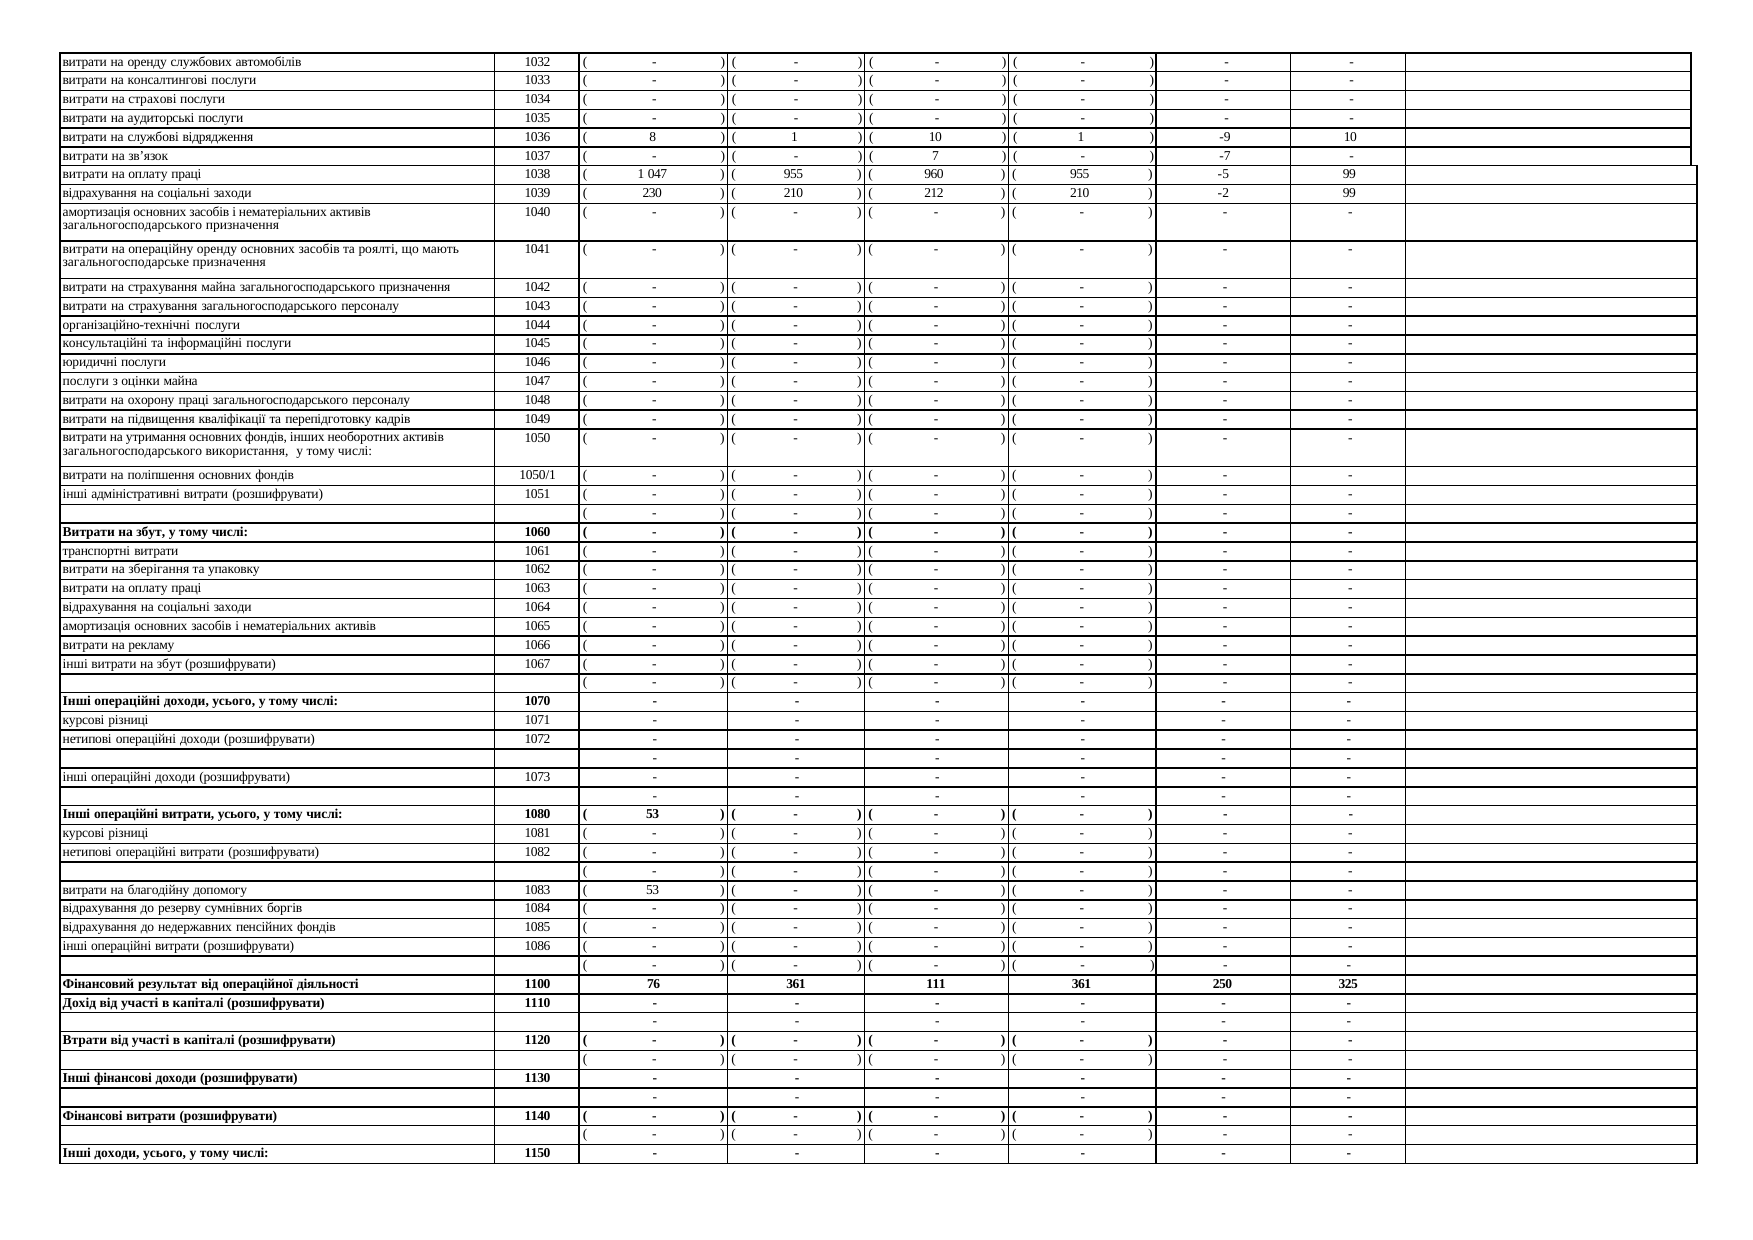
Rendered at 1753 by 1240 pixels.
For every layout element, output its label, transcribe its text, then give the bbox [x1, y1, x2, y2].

table_cell ( - [1009, 1108, 1117, 1125]
table_cell ) [692, 599, 727, 616]
table_cell - [1157, 1145, 1290, 1162]
table_cell ) [970, 825, 1008, 842]
table_cell - [1291, 1126, 1405, 1143]
table_cell ( - [1009, 110, 1121, 127]
table_cell Фінансовий результат від операційної діяльності [61, 976, 494, 993]
table_cell - [1157, 599, 1290, 616]
table_cell - [1291, 279, 1405, 296]
table_cell ) [828, 656, 864, 673]
table_cell [1692, 127, 1697, 146]
table_cell ) [692, 863, 727, 880]
table_cell ) [828, 355, 864, 372]
table_cell ( - [865, 656, 970, 673]
table_cell ( - [1009, 675, 1117, 692]
table_cell ) [1117, 505, 1155, 522]
table_cell ) [970, 901, 1008, 918]
table_cell ( - [580, 901, 692, 918]
table_cell - [1009, 731, 1155, 748]
table_cell ) [970, 392, 1008, 409]
table_cell ( - [1009, 148, 1121, 165]
table_cell [1692, 146, 1697, 165]
table_cell [1406, 656, 1696, 673]
table_cell - [1157, 430, 1290, 466]
table_cell - [1009, 769, 1155, 786]
table_cell ( - [580, 430, 692, 466]
table_cell ) [1117, 901, 1155, 918]
table_cell ( - [728, 806, 828, 823]
table_cell - [1157, 1089, 1290, 1106]
table_cell ( - [580, 148, 692, 165]
table_cell ( - [865, 543, 970, 560]
table_cell ( - [1009, 373, 1117, 391]
table_cell ) [970, 656, 1008, 673]
table_cell ) [970, 882, 1008, 899]
table_cell - [1291, 995, 1405, 1012]
table_cell ( - [580, 467, 692, 484]
table_cell ( - [1009, 467, 1117, 484]
table_cell [61, 788, 494, 805]
table_cell - [1157, 204, 1290, 240]
table_cell - [1291, 355, 1405, 372]
table_cell ( - [865, 242, 970, 277]
table_cell нетипові операційні доходи (розшифрувати) [61, 731, 494, 748]
table_cell [1406, 185, 1696, 202]
table_cell ( - [1009, 543, 1117, 560]
table_cell - [728, 995, 864, 1012]
table_cell ( - [728, 825, 828, 842]
table_cell 1082 [495, 844, 578, 861]
table_cell ( - [728, 355, 828, 372]
table_cell ) [692, 129, 727, 146]
table_cell [1406, 317, 1696, 334]
table_cell ( - [1009, 562, 1117, 579]
table_cell ) [970, 430, 1008, 466]
table_cell ( - [1009, 411, 1117, 428]
table_cell витрати на охорону праці загальногосподарського персоналу [61, 392, 494, 409]
table_cell - [1291, 54, 1405, 71]
table_cell [1406, 806, 1696, 823]
table_cell - [1291, 91, 1405, 108]
table_cell - [1291, 863, 1405, 880]
table_cell 1039 [495, 185, 578, 202]
table_cell - [1291, 693, 1405, 711]
table_cell - [580, 769, 727, 786]
table_cell відрахування на соціальні заходи [61, 185, 494, 202]
table_cell витрати на оренду службових автомобілів [61, 54, 494, 71]
table_cell ( - [580, 656, 692, 673]
table_cell витрати на благодійну допомогу [61, 882, 494, 899]
table_cell ( - [728, 72, 833, 90]
table_cell ) [828, 1032, 864, 1049]
table_cell ( - [728, 392, 828, 409]
table_cell 76 [580, 976, 727, 993]
table_cell ) [828, 675, 864, 692]
table_cell - [580, 788, 727, 805]
table_cell 1040 [495, 204, 578, 240]
table_cell [1406, 769, 1696, 786]
table_cell ) [692, 392, 727, 409]
table_cell - [1157, 1070, 1290, 1087]
table_cell [1406, 788, 1696, 805]
table_cell ) [970, 242, 1008, 277]
table_cell - [1291, 72, 1405, 90]
table_cell [1406, 392, 1696, 409]
table_cell ( - [580, 543, 692, 560]
table_cell ( - [865, 938, 970, 955]
table_cell ) [970, 355, 1008, 372]
table_cell - [1291, 1070, 1405, 1087]
table_cell - [1009, 1070, 1155, 1087]
table_cell - [1157, 72, 1290, 90]
table_cell - [1157, 298, 1290, 315]
table_cell 1066 [495, 637, 578, 654]
table_cell 1067 [495, 656, 578, 673]
table_cell [1406, 279, 1696, 296]
table_cell - [1291, 580, 1405, 598]
table_cell ) [828, 957, 864, 974]
table_cell - [1157, 91, 1290, 108]
table_cell - [1291, 844, 1405, 861]
table_cell транспортні витрати [61, 543, 494, 560]
table_cell ( - [865, 411, 970, 428]
table_cell ( 210 [1009, 185, 1117, 202]
table_cell ) [975, 129, 1008, 146]
table_cell - [1291, 1089, 1405, 1106]
table_cell ) [828, 637, 864, 654]
table_cell ( - [1009, 580, 1117, 598]
table_cell ) [1117, 618, 1155, 635]
table_cell 1051 [495, 486, 578, 503]
table_cell - [1291, 656, 1405, 673]
table_cell 1049 [495, 411, 578, 428]
table_cell ) [692, 957, 727, 974]
table_cell ) [828, 863, 864, 880]
table_cell ) [828, 411, 864, 428]
table_cell - [1291, 204, 1405, 240]
table_cell [495, 788, 578, 805]
table_cell ) [828, 430, 864, 466]
table_cell ( - [728, 637, 828, 654]
table_cell - [865, 769, 1008, 786]
table_cell [1406, 486, 1696, 503]
table_cell організаційно-технічні послуги [61, 317, 494, 334]
table_cell ( - [728, 373, 828, 391]
table_cell [495, 1089, 578, 1106]
table_cell - [580, 995, 727, 1012]
table_cell - [1009, 788, 1155, 805]
table_cell - [1157, 844, 1290, 861]
table_cell ( - [580, 54, 692, 71]
table_cell [1406, 336, 1696, 353]
table_cell ( 1 [1009, 129, 1121, 146]
table_cell ) [970, 411, 1008, 428]
table_cell ( - [728, 110, 833, 127]
table_cell ( - [1009, 91, 1121, 108]
table_cell відрахування на соціальні заходи [61, 599, 494, 616]
table_cell - [1009, 693, 1155, 711]
table_cell [1406, 524, 1696, 541]
table_cell 1048 [495, 392, 578, 409]
table_cell витрати на поліпшення основних фондів [61, 467, 494, 484]
table_cell ( - [728, 91, 833, 108]
table_cell ( - [865, 1108, 970, 1125]
table_cell ) [970, 543, 1008, 560]
table_cell витрати на аудиторські послуги [61, 110, 494, 127]
table_cell ( - [1009, 242, 1117, 277]
table_cell - [1157, 562, 1290, 579]
table_cell 1080 [495, 806, 578, 823]
table_cell ( 955 [1009, 166, 1117, 183]
table_cell 1071 [495, 712, 578, 729]
table_cell ( 53 [580, 806, 692, 823]
table_cell ) [1117, 562, 1155, 579]
table_cell ( - [728, 901, 828, 918]
table_cell - [580, 693, 727, 711]
table_cell витрати на зберігання та упаковку [61, 562, 494, 579]
table_cell витрати на рекламу [61, 637, 494, 654]
table_cell [1406, 166, 1696, 183]
table_cell ( - [865, 1051, 970, 1068]
table_cell відрахування до недержавних пенсійних фондів [61, 919, 494, 937]
table_cell ( - [728, 543, 828, 560]
table_cell ( - [580, 72, 692, 90]
table_cell ) [828, 543, 864, 560]
table_cell - [1157, 618, 1290, 635]
table_cell ( - [580, 298, 692, 315]
table_cell ) [692, 1032, 727, 1049]
table_cell - [1291, 901, 1405, 918]
table_cell - [1157, 1032, 1290, 1049]
table_cell - [580, 1145, 727, 1162]
table_cell ) [975, 91, 1008, 108]
table_cell ) [1117, 656, 1155, 673]
table_cell - [1157, 712, 1290, 729]
table_cell ) [1117, 373, 1155, 391]
table_cell ( - [728, 430, 828, 466]
table_cell [495, 1013, 578, 1031]
table_cell ) [828, 392, 864, 409]
table_cell ( - [728, 1126, 828, 1143]
table_cell ) [692, 1108, 727, 1125]
table_cell ) [1117, 580, 1155, 598]
table_cell 1037 [495, 148, 578, 165]
table_cell ) [692, 806, 727, 823]
table_cell - [865, 1089, 1008, 1106]
table_cell 1081 [495, 825, 578, 842]
table_cell інші операційні витрати (розшифрувати) [61, 938, 494, 955]
table_cell ( - [728, 938, 828, 955]
table_cell ) [975, 54, 1008, 71]
table_cell ) [1117, 166, 1155, 183]
table_cell ) [833, 110, 864, 127]
table_cell - [1291, 712, 1405, 729]
table_cell ) [970, 524, 1008, 541]
table_cell 1038 [495, 166, 578, 183]
table_cell ( - [1009, 863, 1117, 880]
table_cell ( - [580, 486, 692, 503]
table_cell ( 212 [865, 185, 970, 202]
table_cell ) [1117, 806, 1155, 823]
table_cell 1032 [495, 54, 578, 71]
table_cell витрати на консалтингові послуги [61, 72, 494, 90]
table_cell ) [1117, 825, 1155, 842]
table_cell ) [970, 336, 1008, 353]
table_cell - [580, 1013, 727, 1031]
table_cell [495, 505, 578, 522]
table_cell ) [828, 185, 864, 202]
table_cell ) [833, 148, 864, 165]
table_cell 1140 [495, 1108, 578, 1125]
table_cell - [728, 750, 864, 767]
table_cell ( - [580, 91, 692, 108]
table_cell ( - [580, 1126, 692, 1143]
table_cell курсові різниці [61, 825, 494, 842]
table_cell ) [1117, 204, 1155, 240]
table_cell 1083 [495, 882, 578, 899]
table_cell [1406, 430, 1696, 466]
table_cell 1100 [495, 976, 578, 993]
table_cell Дохід від участі в капіталі (розшифрувати) [61, 995, 494, 1012]
table_cell витрати на страхування майна загальногосподарського призначення [61, 279, 494, 296]
table_cell ( 8 [580, 129, 692, 146]
table_cell ( - [580, 1051, 692, 1068]
table_cell ( - [1009, 505, 1117, 522]
table_cell - [728, 788, 864, 805]
table_cell - [1291, 769, 1405, 786]
table_cell [1692, 71, 1697, 90]
table_cell ) [828, 486, 864, 503]
table_cell ) [833, 54, 864, 71]
table_cell [1406, 1108, 1696, 1125]
table_cell ( - [1009, 806, 1117, 823]
table_cell Інші операційні витрати, усього, у тому числі: [61, 806, 494, 823]
table_cell - [1291, 788, 1405, 805]
table_cell ( - [865, 806, 970, 823]
table_cell ( - [865, 204, 970, 240]
table_cell 1073 [495, 769, 578, 786]
table_cell ) [970, 298, 1008, 315]
table_cell - [865, 693, 1008, 711]
table_cell ) [1117, 919, 1155, 937]
table_cell ) [970, 1032, 1008, 1049]
table_cell ( - [728, 844, 828, 861]
table_cell ( 53 [580, 882, 692, 899]
table_cell ( 1 047 [580, 166, 692, 183]
table_cell - [1291, 1051, 1405, 1068]
table_cell [1406, 467, 1696, 484]
table_cell ) [828, 580, 864, 598]
table_cell 1150 [495, 1145, 578, 1162]
table_cell [1406, 242, 1696, 277]
table_cell [1406, 1032, 1696, 1049]
table_cell ( - [580, 524, 692, 541]
table_cell 1120 [495, 1032, 578, 1049]
table_cell [61, 750, 494, 767]
table_cell ( - [728, 599, 828, 616]
table_cell ( - [580, 1108, 692, 1125]
table_cell - [580, 1070, 727, 1087]
table_cell ) [833, 72, 864, 90]
table_cell - [1157, 750, 1290, 767]
table_cell - [580, 750, 727, 767]
table_cell - [1291, 110, 1405, 127]
table_cell ) [692, 166, 727, 183]
table_cell відрахування до резерву сумнівних боргів [61, 901, 494, 918]
table_cell - [728, 769, 864, 786]
table_cell ( - [728, 919, 828, 937]
table_cell ) [828, 938, 864, 955]
table_cell ( - [728, 467, 828, 484]
table_cell - [1009, 1145, 1155, 1162]
table_cell ) [828, 919, 864, 937]
table_cell інші витрати на збут (розшифрувати) [61, 656, 494, 673]
table_cell [1406, 1051, 1696, 1068]
table_cell [1406, 411, 1696, 428]
table_cell ) [692, 317, 727, 334]
table_cell [1406, 825, 1696, 842]
table_cell витрати на підвищення кваліфікації та перепідготовку кадрів [61, 411, 494, 428]
table_cell - [728, 731, 864, 748]
table_cell ( - [728, 675, 828, 692]
table_cell [1406, 637, 1696, 654]
table_cell [1406, 919, 1696, 937]
table_cell [495, 675, 578, 692]
table_cell - [1157, 769, 1290, 786]
table_cell ( - [865, 1126, 970, 1143]
table_cell ) [970, 1051, 1008, 1068]
table_cell ) [970, 204, 1008, 240]
table_cell [1406, 844, 1696, 861]
table_cell ( - [728, 1051, 828, 1068]
table_cell ( - [728, 957, 828, 974]
table_cell - [1157, 392, 1290, 409]
table_cell ( - [865, 392, 970, 409]
table_cell - [728, 712, 864, 729]
table_cell ( - [865, 355, 970, 372]
table_cell ) [970, 919, 1008, 937]
table_cell ( - [865, 336, 970, 353]
table_cell [1406, 204, 1696, 240]
table_cell 1034 [495, 91, 578, 108]
table_cell - [1291, 919, 1405, 937]
table_cell 1061 [495, 543, 578, 560]
table_cell ( - [1009, 599, 1117, 616]
table_cell Інші доходи, усього, у тому числі: [61, 1145, 494, 1162]
table_cell ) [1117, 957, 1155, 974]
table_cell 1085 [495, 919, 578, 937]
table_cell ( - [865, 580, 970, 598]
table_cell [1406, 712, 1696, 729]
table_cell ( - [865, 279, 970, 296]
table_cell ( - [580, 599, 692, 616]
table_cell ) [1117, 599, 1155, 616]
table_cell 1042 [495, 279, 578, 296]
table_cell ) [975, 72, 1008, 90]
table_cell Втрати від участі в капіталі (розшифрувати) [61, 1032, 494, 1049]
table_cell ( 955 [728, 166, 828, 183]
table_cell - [1157, 524, 1290, 541]
table_cell [1406, 91, 1690, 108]
table_cell - [865, 1145, 1008, 1162]
table_cell витрати на операційну оренду основних засобів та роялті, що мають загальногосподарське призначення [61, 242, 494, 277]
table_cell ) [692, 54, 727, 71]
table_cell 1072 [495, 731, 578, 748]
table_cell ( - [728, 562, 828, 579]
table_cell 1041 [495, 242, 578, 277]
table_cell 1064 [495, 599, 578, 616]
table_cell ) [1117, 298, 1155, 315]
table_cell [1406, 355, 1696, 372]
table_cell ( - [1009, 938, 1117, 955]
table_cell - [1009, 750, 1155, 767]
table_cell ) [970, 580, 1008, 598]
table_cell ) [692, 618, 727, 635]
table_cell - [1157, 486, 1290, 503]
table_cell ( - [865, 91, 975, 108]
table_cell [1692, 52, 1697, 71]
table_cell [1406, 693, 1696, 711]
table_cell ) [1117, 355, 1155, 372]
table_cell ) [970, 1108, 1008, 1125]
table_cell ) [692, 901, 727, 918]
table_cell - [728, 1089, 864, 1106]
table_cell [61, 1089, 494, 1106]
table_cell ) [970, 562, 1008, 579]
table_cell ) [1117, 486, 1155, 503]
table_cell ) [1121, 91, 1155, 108]
table_cell курсові різниці [61, 712, 494, 729]
table_cell [1406, 901, 1696, 918]
table_cell 1110 [495, 995, 578, 1012]
table_cell - [1291, 1108, 1405, 1125]
table_cell ( - [580, 411, 692, 428]
table_cell ( - [865, 562, 970, 579]
table_cell [1406, 373, 1696, 391]
table_cell ( - [1009, 825, 1117, 842]
table_cell 1036 [495, 129, 578, 146]
table_cell - [1291, 1032, 1405, 1049]
table_cell ( - [580, 844, 692, 861]
table_cell ) [692, 91, 727, 108]
table_cell 1086 [495, 938, 578, 955]
table_cell ) [1117, 1126, 1155, 1143]
table_cell ) [975, 110, 1008, 127]
table_cell ( - [728, 580, 828, 598]
table_cell - [865, 788, 1008, 805]
table_cell ( - [865, 524, 970, 541]
table_cell ) [692, 298, 727, 315]
table_cell - [865, 712, 1008, 729]
table_cell 1063 [495, 580, 578, 598]
table_cell [1406, 148, 1690, 165]
table_cell - [1291, 562, 1405, 579]
table_cell ) [1117, 467, 1155, 484]
table_cell ( 7 [865, 148, 975, 165]
table_cell - [728, 1013, 864, 1031]
table_cell ) [828, 844, 864, 861]
table_cell ( - [1009, 317, 1117, 334]
table_cell [1406, 750, 1696, 767]
table_cell [1406, 675, 1696, 692]
table_cell ) [692, 467, 727, 484]
table_cell [1406, 1089, 1696, 1106]
table_cell 1033 [495, 72, 578, 90]
table_cell - [1157, 693, 1290, 711]
table_cell - [1291, 298, 1405, 315]
table_cell ( - [580, 938, 692, 955]
table_cell ( 960 [865, 166, 970, 183]
table_cell ( - [580, 580, 692, 598]
table_cell 1062 [495, 562, 578, 579]
table_cell ( - [1009, 486, 1117, 503]
table_cell ) [828, 279, 864, 296]
table_cell ( - [1009, 882, 1117, 899]
table_cell ( - [865, 957, 970, 974]
table_cell - [1157, 882, 1290, 899]
table_cell ( - [580, 618, 692, 635]
table_cell [1692, 109, 1697, 127]
table_cell ) [970, 938, 1008, 955]
table_cell - [1157, 373, 1290, 391]
table_cell - [1291, 148, 1405, 165]
table_cell - [1291, 882, 1405, 899]
table_cell - [1157, 355, 1290, 372]
table_cell ) [970, 675, 1008, 692]
table_cell - [865, 1013, 1008, 1031]
table_cell ) [828, 204, 864, 240]
table_cell ( - [1009, 1126, 1117, 1143]
table_cell 1060 [495, 524, 578, 541]
table_cell - [865, 995, 1008, 1012]
table_cell ( - [1009, 392, 1117, 409]
table_cell -9 [1157, 129, 1290, 146]
table_cell - [1157, 656, 1290, 673]
table_cell ) [970, 505, 1008, 522]
table_cell 111 [865, 976, 1008, 993]
table_cell - [1009, 995, 1155, 1012]
table_cell - [1291, 543, 1405, 560]
table_cell ) [692, 430, 727, 466]
table_cell інші операційні доходи (розшифрувати) [61, 769, 494, 786]
table_cell ( - [865, 618, 970, 635]
table_cell ) [692, 185, 727, 202]
table_cell ) [828, 599, 864, 616]
table_cell - [728, 1070, 864, 1087]
table_cell ) [828, 317, 864, 334]
table_cell - [1157, 1013, 1290, 1031]
table_cell ) [828, 373, 864, 391]
table_cell ( - [865, 110, 975, 127]
table_cell ) [1117, 882, 1155, 899]
table_cell - [1157, 336, 1290, 353]
table_cell - [1157, 637, 1290, 654]
table_cell [1406, 599, 1696, 616]
table_cell [1406, 618, 1696, 635]
table_cell - [1157, 731, 1290, 748]
table_cell ) [1117, 543, 1155, 560]
table_cell - [1157, 919, 1290, 937]
table_cell ) [1117, 411, 1155, 428]
table_cell ) [692, 279, 727, 296]
table_cell Витрати на збут, у тому числі: [61, 524, 494, 541]
table_cell 361 [1009, 976, 1155, 993]
table_cell [1406, 110, 1690, 127]
table_cell ( - [865, 1032, 970, 1049]
table_cell ( - [580, 392, 692, 409]
table_cell ) [828, 806, 864, 823]
table_cell ) [1117, 844, 1155, 861]
table_cell ) [1117, 242, 1155, 277]
table_cell - [1157, 957, 1290, 974]
table_cell - [1009, 1089, 1155, 1106]
table_cell нетипові операційні витрати (розшифрувати) [61, 844, 494, 861]
table_cell ) [692, 373, 727, 391]
table_cell ) [970, 166, 1008, 183]
table_cell - [1157, 863, 1290, 880]
table_cell ) [1121, 148, 1155, 165]
table_cell - [1009, 1013, 1155, 1031]
table_cell ) [1117, 317, 1155, 334]
table_cell ( - [580, 317, 692, 334]
table_cell ) [828, 467, 864, 484]
table_cell ) [1117, 938, 1155, 955]
table_cell витрати на страхові послуги [61, 91, 494, 108]
table_cell ( - [580, 1032, 692, 1049]
table_cell - [1157, 825, 1290, 842]
table_cell ) [1117, 336, 1155, 353]
table_cell 1046 [495, 355, 578, 372]
table_cell ) [692, 844, 727, 861]
table_cell ) [828, 618, 864, 635]
table_cell - [1291, 486, 1405, 503]
table_cell ( - [728, 882, 828, 899]
table_cell Фінансові витрати (розшифрувати) [61, 1108, 494, 1125]
table_cell - [1291, 317, 1405, 334]
table_cell 99 [1291, 185, 1405, 202]
table_cell [1692, 90, 1697, 108]
table_cell ( - [865, 373, 970, 391]
table_cell ( - [580, 355, 692, 372]
table_cell - [1291, 675, 1405, 692]
table_cell - [1291, 392, 1405, 409]
table_cell - [1157, 317, 1290, 334]
table_cell - [1157, 580, 1290, 598]
table_cell [1406, 882, 1696, 899]
table_cell ( - [728, 656, 828, 673]
table_cell [61, 1126, 494, 1143]
table_cell ) [1117, 430, 1155, 466]
table_cell ) [692, 204, 727, 240]
table_cell ) [828, 882, 864, 899]
table_cell ) [692, 543, 727, 560]
table_cell ) [1117, 185, 1155, 202]
table_cell [1406, 1070, 1696, 1087]
table_cell ) [970, 279, 1008, 296]
table_cell [1406, 580, 1696, 598]
table_cell ) [1121, 110, 1155, 127]
table_cell ( - [728, 204, 828, 240]
table_cell -2 [1157, 185, 1290, 202]
table_cell [61, 675, 494, 692]
table_cell ) [692, 505, 727, 522]
table_cell [1406, 1126, 1696, 1143]
table_cell Інші операційні доходи, усього, у тому числі: [61, 693, 494, 711]
table_cell 325 [1291, 976, 1405, 993]
table_cell ( - [865, 882, 970, 899]
table_cell ( - [865, 467, 970, 484]
table_cell ) [1117, 1032, 1155, 1049]
table_cell - [1291, 618, 1405, 635]
table_cell ( 1 [728, 129, 833, 146]
table_cell - [1157, 1108, 1290, 1125]
table_cell ) [1121, 129, 1155, 146]
table_cell ) [828, 901, 864, 918]
table_cell ) [692, 1126, 727, 1143]
table_cell ( - [865, 825, 970, 842]
table_cell [1406, 72, 1690, 90]
table_cell ( - [1009, 298, 1117, 315]
table_cell ( 230 [580, 185, 692, 202]
table_cell ( - [580, 373, 692, 391]
table_cell [1406, 976, 1696, 993]
table_cell [61, 1013, 494, 1031]
table_cell - [1157, 1126, 1290, 1143]
table_cell ) [692, 562, 727, 579]
table_cell - [1157, 788, 1290, 805]
table_cell консультаційні та інформаційні послуги [61, 336, 494, 353]
table_cell ( - [580, 919, 692, 937]
table_cell ( - [728, 298, 828, 315]
table_cell ) [1117, 637, 1155, 654]
table_cell ) [828, 524, 864, 541]
table_cell [61, 1051, 494, 1068]
table_cell ( - [728, 524, 828, 541]
table_cell ( - [865, 430, 970, 466]
table_cell - [1291, 806, 1405, 823]
table_cell ) [692, 882, 727, 899]
table_cell - [728, 693, 864, 711]
table_cell ) [828, 825, 864, 842]
table_cell ( - [580, 562, 692, 579]
table_cell ( - [728, 486, 828, 503]
table_cell [495, 1126, 578, 1143]
table_cell ( - [1009, 336, 1117, 353]
table_cell 1084 [495, 901, 578, 918]
table_cell ( - [580, 957, 692, 974]
table_cell - [1291, 411, 1405, 428]
table_cell ) [692, 656, 727, 673]
table_cell ) [828, 1051, 864, 1068]
table_cell [1406, 543, 1696, 560]
table_cell - [1009, 712, 1155, 729]
table_cell 1070 [495, 693, 578, 711]
table_cell ) [833, 129, 864, 146]
table_cell ( - [865, 298, 970, 315]
table_cell ) [692, 938, 727, 955]
table_cell ) [692, 825, 727, 842]
table_cell - [865, 1070, 1008, 1087]
table_cell ( - [865, 599, 970, 616]
table_cell ( - [865, 72, 975, 90]
table_cell ( - [728, 1032, 828, 1049]
table_cell ( - [865, 486, 970, 503]
table_cell - [1157, 675, 1290, 692]
table_cell [61, 863, 494, 880]
table_cell ) [970, 844, 1008, 861]
table_cell ( - [1009, 355, 1117, 372]
table_cell - [1291, 336, 1405, 353]
table_cell - [1157, 995, 1290, 1012]
table_cell ) [970, 599, 1008, 616]
table_cell 1050/1 [495, 467, 578, 484]
table_cell ( - [1009, 901, 1117, 918]
table_cell - [1291, 825, 1405, 842]
table_cell ) [692, 675, 727, 692]
table_cell - [1157, 467, 1290, 484]
table_cell - [1157, 54, 1290, 71]
table_cell - [1291, 938, 1405, 955]
table_cell - [1291, 467, 1405, 484]
table_cell [1406, 562, 1696, 579]
table_cell ) [1121, 72, 1155, 90]
table_cell ) [1117, 1108, 1155, 1125]
table_cell ( - [728, 505, 828, 522]
table_cell ( - [1009, 1032, 1117, 1049]
table_cell ( - [1009, 524, 1117, 541]
table_cell ) [692, 336, 727, 353]
table_cell - [1291, 430, 1405, 466]
table_cell ) [828, 298, 864, 315]
table_cell ( - [1009, 72, 1121, 90]
table_cell - [1291, 637, 1405, 654]
table_cell [1406, 54, 1690, 71]
table_cell - [1291, 731, 1405, 748]
table_cell Інші фінансові доходи (розшифрувати) [61, 1070, 494, 1087]
table_cell [1406, 1145, 1696, 1162]
table_cell витрати на утримання основних фондів, інших необоротних активів загальногосподарського використання, у тому числі: [61, 430, 494, 466]
table_cell ) [1117, 524, 1155, 541]
table_cell ( - [728, 279, 828, 296]
table_cell ( - [865, 675, 970, 692]
table_cell ( - [865, 317, 970, 334]
table_cell ) [970, 467, 1008, 484]
table_cell ) [1117, 863, 1155, 880]
table_cell - [1291, 242, 1405, 277]
table_cell ( - [580, 242, 692, 277]
table_cell ) [692, 580, 727, 598]
table_cell ) [828, 505, 864, 522]
table_cell ) [828, 166, 864, 183]
table_cell ) [1117, 279, 1155, 296]
table_cell ( - [865, 637, 970, 654]
table_cell ) [692, 524, 727, 541]
table_cell ( - [865, 919, 970, 937]
table_cell - [1157, 806, 1290, 823]
table_cell ( - [728, 54, 833, 71]
table_cell 1065 [495, 618, 578, 635]
table_cell [1406, 957, 1696, 974]
table_cell - [1291, 750, 1405, 767]
table_cell ( - [728, 317, 828, 334]
table_cell [495, 957, 578, 974]
table_cell амортизація основних засобів і нематеріальних активів [61, 618, 494, 635]
table_cell - [1157, 505, 1290, 522]
table_cell - [1157, 901, 1290, 918]
table_cell [1406, 731, 1696, 748]
table_cell [61, 505, 494, 522]
table_cell 10 [1291, 129, 1405, 146]
table_cell - [1157, 242, 1290, 277]
table_cell послуги з оцінки майна [61, 373, 494, 391]
table_cell ) [1117, 392, 1155, 409]
table_cell ) [692, 148, 727, 165]
table_cell - [1157, 279, 1290, 296]
table_cell - [865, 731, 1008, 748]
table_cell витрати на оплату праці [61, 580, 494, 598]
table_cell 1044 [495, 317, 578, 334]
table_cell ( - [1009, 656, 1117, 673]
table_cell ) [970, 618, 1008, 635]
table_cell 99 [1291, 166, 1405, 183]
table_cell ( - [728, 618, 828, 635]
table_cell ( - [728, 242, 828, 277]
table_cell ) [970, 185, 1008, 202]
table_cell 1035 [495, 110, 578, 127]
table_cell [1406, 938, 1696, 955]
table_cell ) [970, 637, 1008, 654]
table_cell ) [1121, 54, 1155, 71]
table_cell ( - [865, 505, 970, 522]
table_cell -7 [1157, 148, 1290, 165]
table_cell 250 [1157, 976, 1290, 993]
table_cell ( - [865, 844, 970, 861]
table_cell ) [692, 242, 727, 277]
table_cell ( - [1009, 279, 1117, 296]
table_cell ) [970, 486, 1008, 503]
table_cell ) [970, 863, 1008, 880]
table_cell ( - [865, 54, 975, 71]
table_cell ( - [728, 1108, 828, 1125]
table_cell ( - [580, 863, 692, 880]
table_cell ( - [580, 637, 692, 654]
table_cell ( 210 [728, 185, 828, 202]
table_cell ) [692, 637, 727, 654]
table_cell [1406, 298, 1696, 315]
table_cell ( - [1009, 844, 1117, 861]
table_cell 1045 [495, 336, 578, 353]
table_cell ( - [580, 204, 692, 240]
table_cell ) [970, 317, 1008, 334]
table_cell - [1291, 599, 1405, 616]
table_cell ) [970, 806, 1008, 823]
table_cell ) [1117, 1051, 1155, 1068]
table_cell ( 10 [865, 129, 975, 146]
table_cell [495, 1051, 578, 1068]
table_cell ( - [865, 863, 970, 880]
table_cell ) [692, 411, 727, 428]
table_cell - [1291, 505, 1405, 522]
table_cell інші адміністративні витрати (розшифрувати) [61, 486, 494, 503]
table_cell ( - [1009, 54, 1121, 71]
table_cell витрати на страхування загальногосподарського персоналу [61, 298, 494, 315]
table_cell 361 [728, 976, 864, 993]
table_cell ) [692, 1051, 727, 1068]
table_cell ) [692, 355, 727, 372]
table_cell ( - [580, 336, 692, 353]
table_cell ) [975, 148, 1008, 165]
table_cell - [1157, 543, 1290, 560]
table_cell ( - [1009, 957, 1117, 974]
table_cell амортизація основних засобів і нематеріальних активів загальногосподарського призначення [61, 204, 494, 240]
table_cell ( - [728, 411, 828, 428]
table_cell ( - [728, 336, 828, 353]
table_cell ( - [580, 825, 692, 842]
table_cell ( - [865, 901, 970, 918]
table_cell ) [970, 957, 1008, 974]
table_cell 1130 [495, 1070, 578, 1087]
table_cell ) [828, 242, 864, 277]
table_cell - [1157, 1051, 1290, 1068]
table_cell [495, 863, 578, 880]
table_cell ( - [1009, 1051, 1117, 1068]
table_cell ( - [580, 675, 692, 692]
table_cell [1406, 129, 1690, 146]
table_cell ( - [1009, 430, 1117, 466]
table_cell ) [692, 919, 727, 937]
table_cell ) [970, 1126, 1008, 1143]
table_cell - [1157, 411, 1290, 428]
table_cell ( - [1009, 618, 1117, 635]
table_cell ) [828, 1126, 864, 1143]
table_cell ( - [1009, 637, 1117, 654]
table_cell - [580, 1089, 727, 1106]
table_cell [61, 957, 494, 974]
table_cell ) [828, 1108, 864, 1125]
table_cell [495, 750, 578, 767]
table_cell - [1291, 957, 1405, 974]
table_cell [1406, 1013, 1696, 1031]
table_cell ) [1117, 675, 1155, 692]
table_cell [1406, 505, 1696, 522]
table_cell - [1291, 1145, 1405, 1162]
table_cell ( - [1009, 204, 1117, 240]
table_cell ) [692, 110, 727, 127]
table_cell ( - [580, 505, 692, 522]
table_cell ) [692, 486, 727, 503]
table_cell юридичні послуги [61, 355, 494, 372]
table_cell ( - [1009, 919, 1117, 937]
table_cell 1050 [495, 430, 578, 466]
table_cell - [865, 750, 1008, 767]
table_cell ) [833, 91, 864, 108]
table_cell витрати на оплату праці [61, 166, 494, 183]
table_cell ) [970, 373, 1008, 391]
table_cell витрати на зв’язок [61, 148, 494, 165]
table_cell -5 [1157, 166, 1290, 183]
table_cell - [580, 731, 727, 748]
table_cell - [728, 1145, 864, 1162]
table_cell - [1291, 524, 1405, 541]
table_cell [1406, 995, 1696, 1012]
table_cell - [1291, 373, 1405, 391]
table_cell 1047 [495, 373, 578, 391]
table_cell - [580, 712, 727, 729]
table_cell ) [828, 562, 864, 579]
table_cell ( - [728, 863, 828, 880]
table_cell витрати на службові відрядження [61, 129, 494, 146]
table_cell [1406, 863, 1696, 880]
table_cell ) [828, 336, 864, 353]
table_cell - [1291, 1013, 1405, 1031]
table_cell 1043 [495, 298, 578, 315]
table_cell ( - [580, 279, 692, 296]
table_cell ( - [580, 110, 692, 127]
table_cell - [1157, 110, 1290, 127]
table_cell ( - [728, 148, 833, 165]
table_cell - [1157, 938, 1290, 955]
table_cell ) [692, 72, 727, 90]
